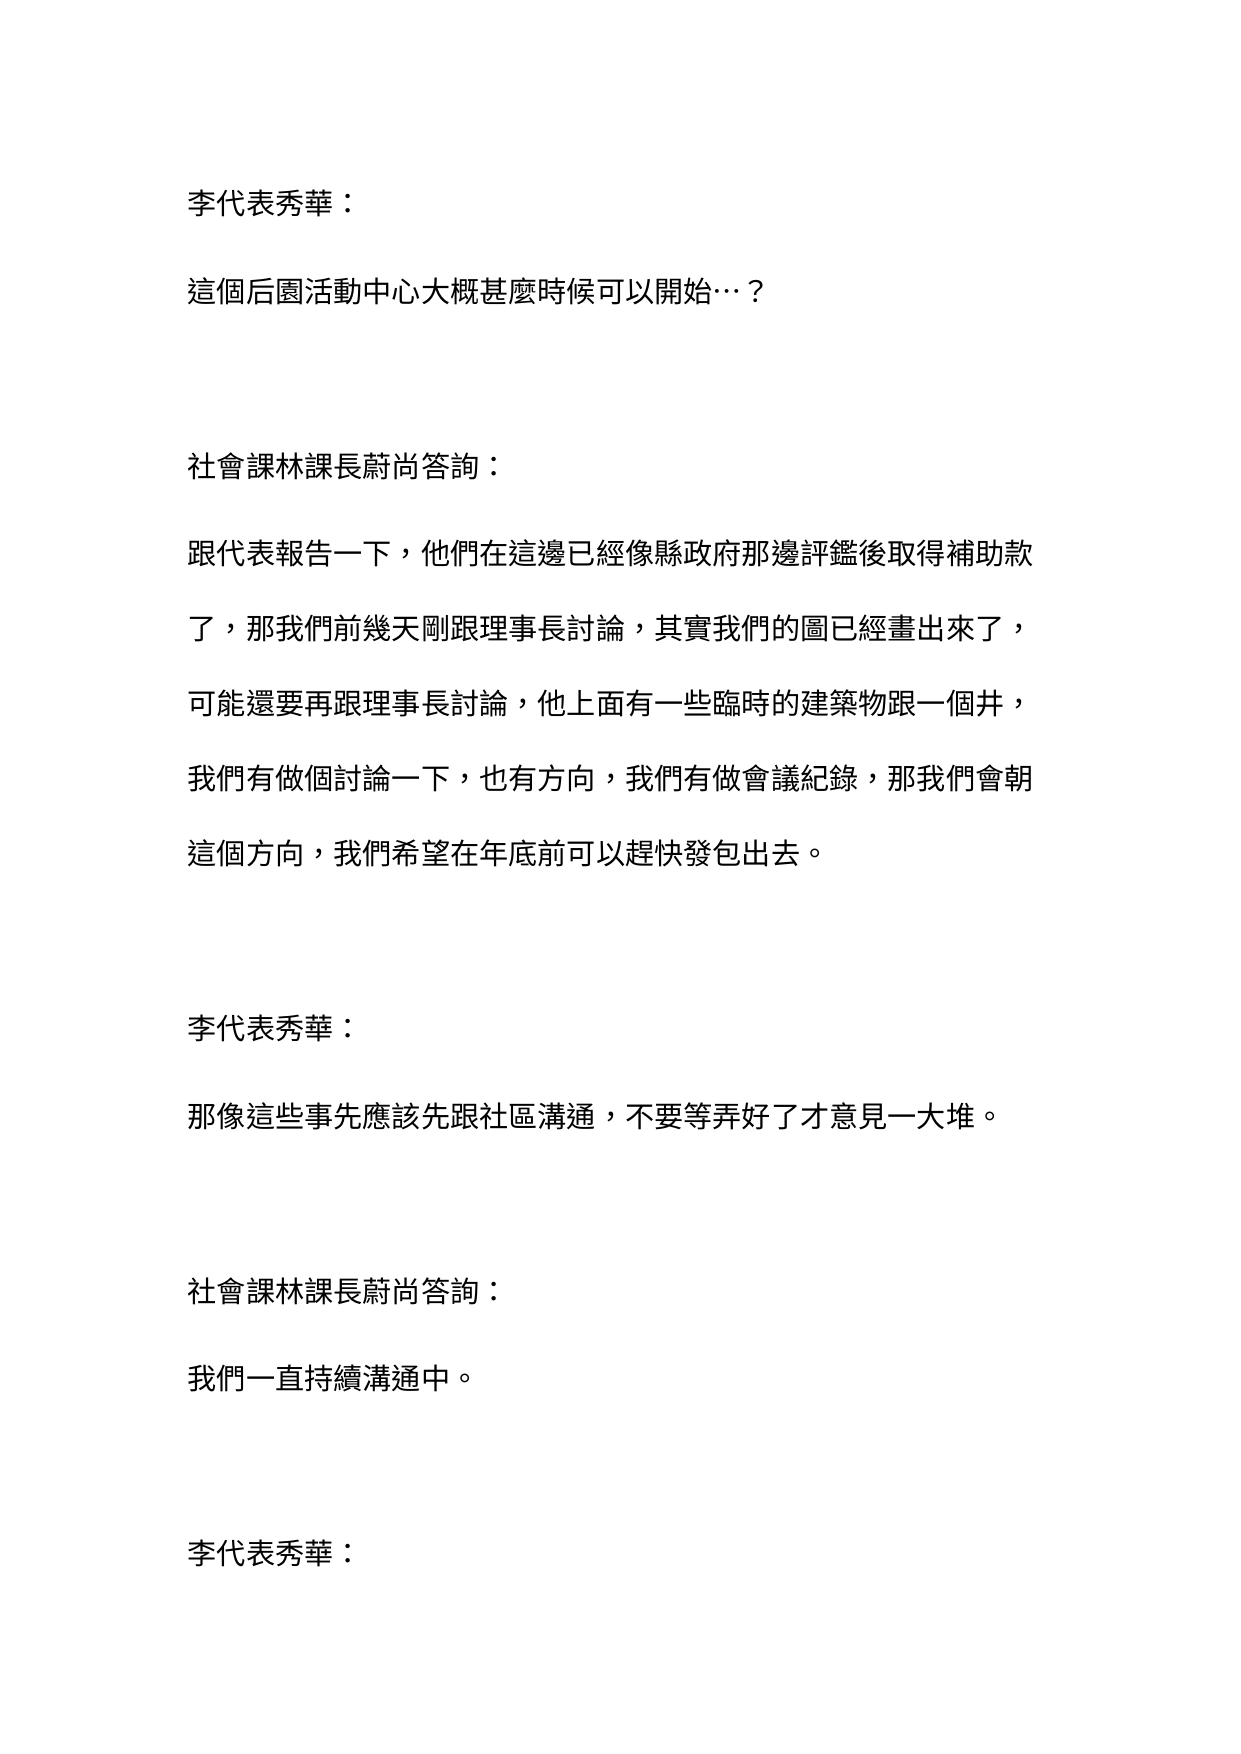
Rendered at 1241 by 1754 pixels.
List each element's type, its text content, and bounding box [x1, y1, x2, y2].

text 李代表秀華： [187, 164, 1053, 239]
text 那像這些事先應該先跟社區溝通，不要等弄好了才意見一大堆。 [187, 1077, 1053, 1152]
text 李代表秀華： [187, 1514, 1053, 1589]
text 跟代表報告一下，他們在這邊已經像縣政府那邊評鑑後取得補助款了，那我們前幾天剛跟理事長討論，其實我們的圖已經畫出來了，可能還要再跟理事長討論，他上面有一些臨時的建築物跟一個井，我們有做個討論一下，也有方向，我們有做會議紀錄，那我們會朝這個方向，我們希望在年底前可以趕快發包出去。 [187, 514, 1053, 889]
text 李代表秀華： [187, 989, 1053, 1064]
text 社會課林課長蔚尚答詢： [187, 427, 1053, 502]
text 社會課林課長蔚尚答詢： [187, 1252, 1053, 1327]
text 我們一直持續溝通中。 [187, 1339, 1053, 1414]
text 這個后園活動中心大概甚麼時候可以開始…？ [187, 252, 1053, 327]
